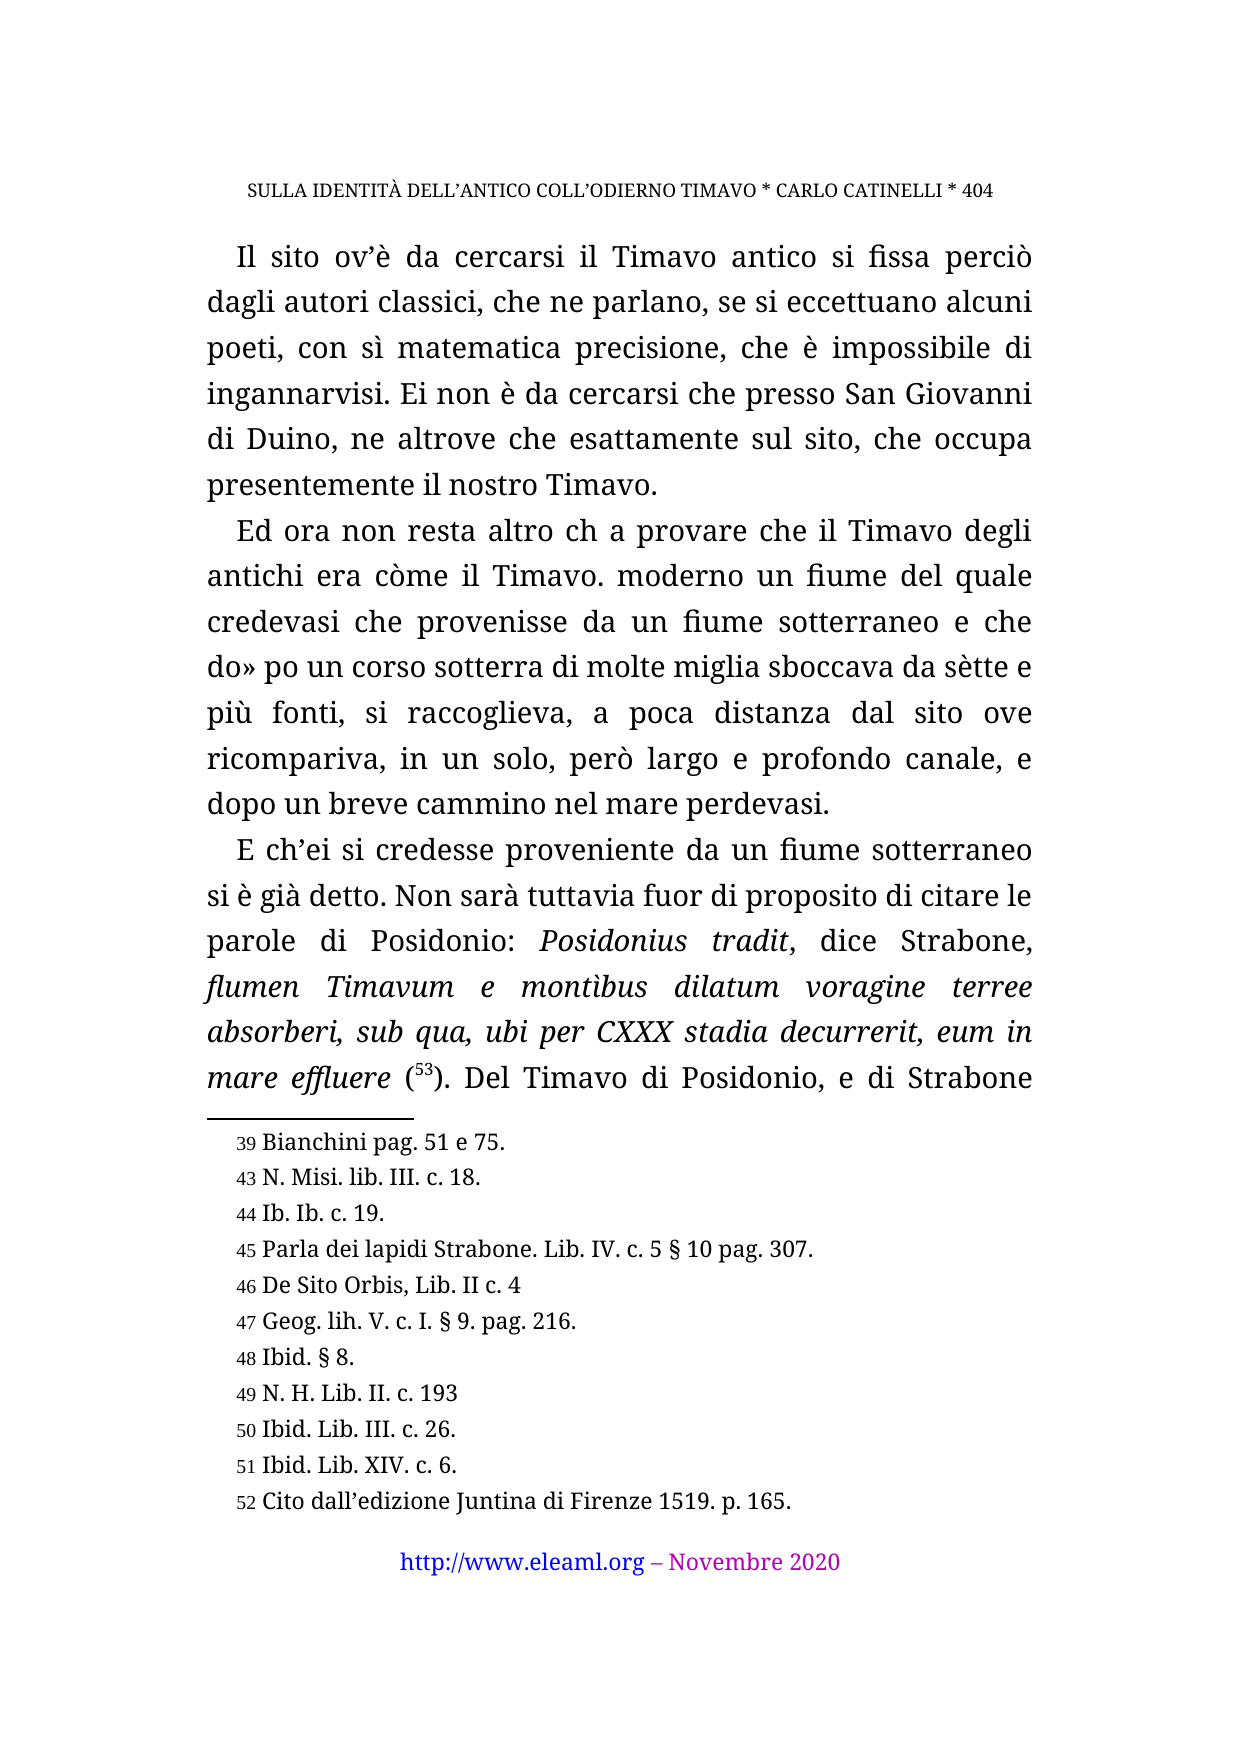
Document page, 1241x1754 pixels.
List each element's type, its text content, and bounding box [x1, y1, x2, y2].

text Ed ora non resta altro ch a provare che il Timavo degli antichi era còme il Timavo. moderno un fiume del quale credevasi che provenisse da un fiume sotterraneo e che do» po un corso sotterra di molte miglia sboccava da sètte e più fonti, si raccoglieva, a poca distanza dal sito ove ricompariva, in un solo, però largo e profondo canale, e dopo un breve cammino nel mare perdevasi. [207, 510, 1033, 823]
text Ibid. § 8. [207, 1341, 1033, 1372]
text Bianchini pag. 51 e 75. [207, 1125, 1033, 1157]
text Ibid. Lib. III. c. 26. [207, 1413, 1033, 1444]
text Geog. lih. V. c. I. § 9. pag. 216. [207, 1305, 1033, 1336]
text E ch’ei si credesse proveniente da un fiume sotterraneo si è già detto. Non sarà tuttavia fuor di proposito di citare le parole di Posidonio: Posidonius tradit, dice Strabone, flumen Timavum e montìbus dilatum voragine terree absorberi, sub qua, ubi per CXXX stadia decurrerit, eum in mare effluere (). Del Timavo di Posidonio, e di Strabone [207, 829, 1033, 1097]
text N. H. Lib. II. c. 193 [207, 1377, 1033, 1408]
text Il sito ov’è da cercarsi il Timavo antico si fissa perciò dagli autori classici, che ne parlano, se si eccettuano alcuni poeti, con sì matematica precisione, che è impossibile di ingannarvisi. Ei non è da cercarsi che presso San Giovanni di Duino, ne altrove che esattamente sul sito, che occupa presentemente il nostro Timavo. [207, 236, 1033, 504]
text Ibid. Lib. XIV. c. 6. [207, 1449, 1033, 1480]
text N. Misi. lib. III. c. 18. [207, 1161, 1033, 1193]
text Cito dall’edizione Juntina di Firenze 1519. p. 165. [207, 1485, 1033, 1516]
text Ib. Ib. c. 19. [207, 1197, 1033, 1228]
text Parla dei lapidi Strabone. Lib. IV. c. 5 § 10 pag. 307. [207, 1233, 1033, 1264]
text De Sito Orbis, Lib. II c. 4 [207, 1269, 1033, 1300]
